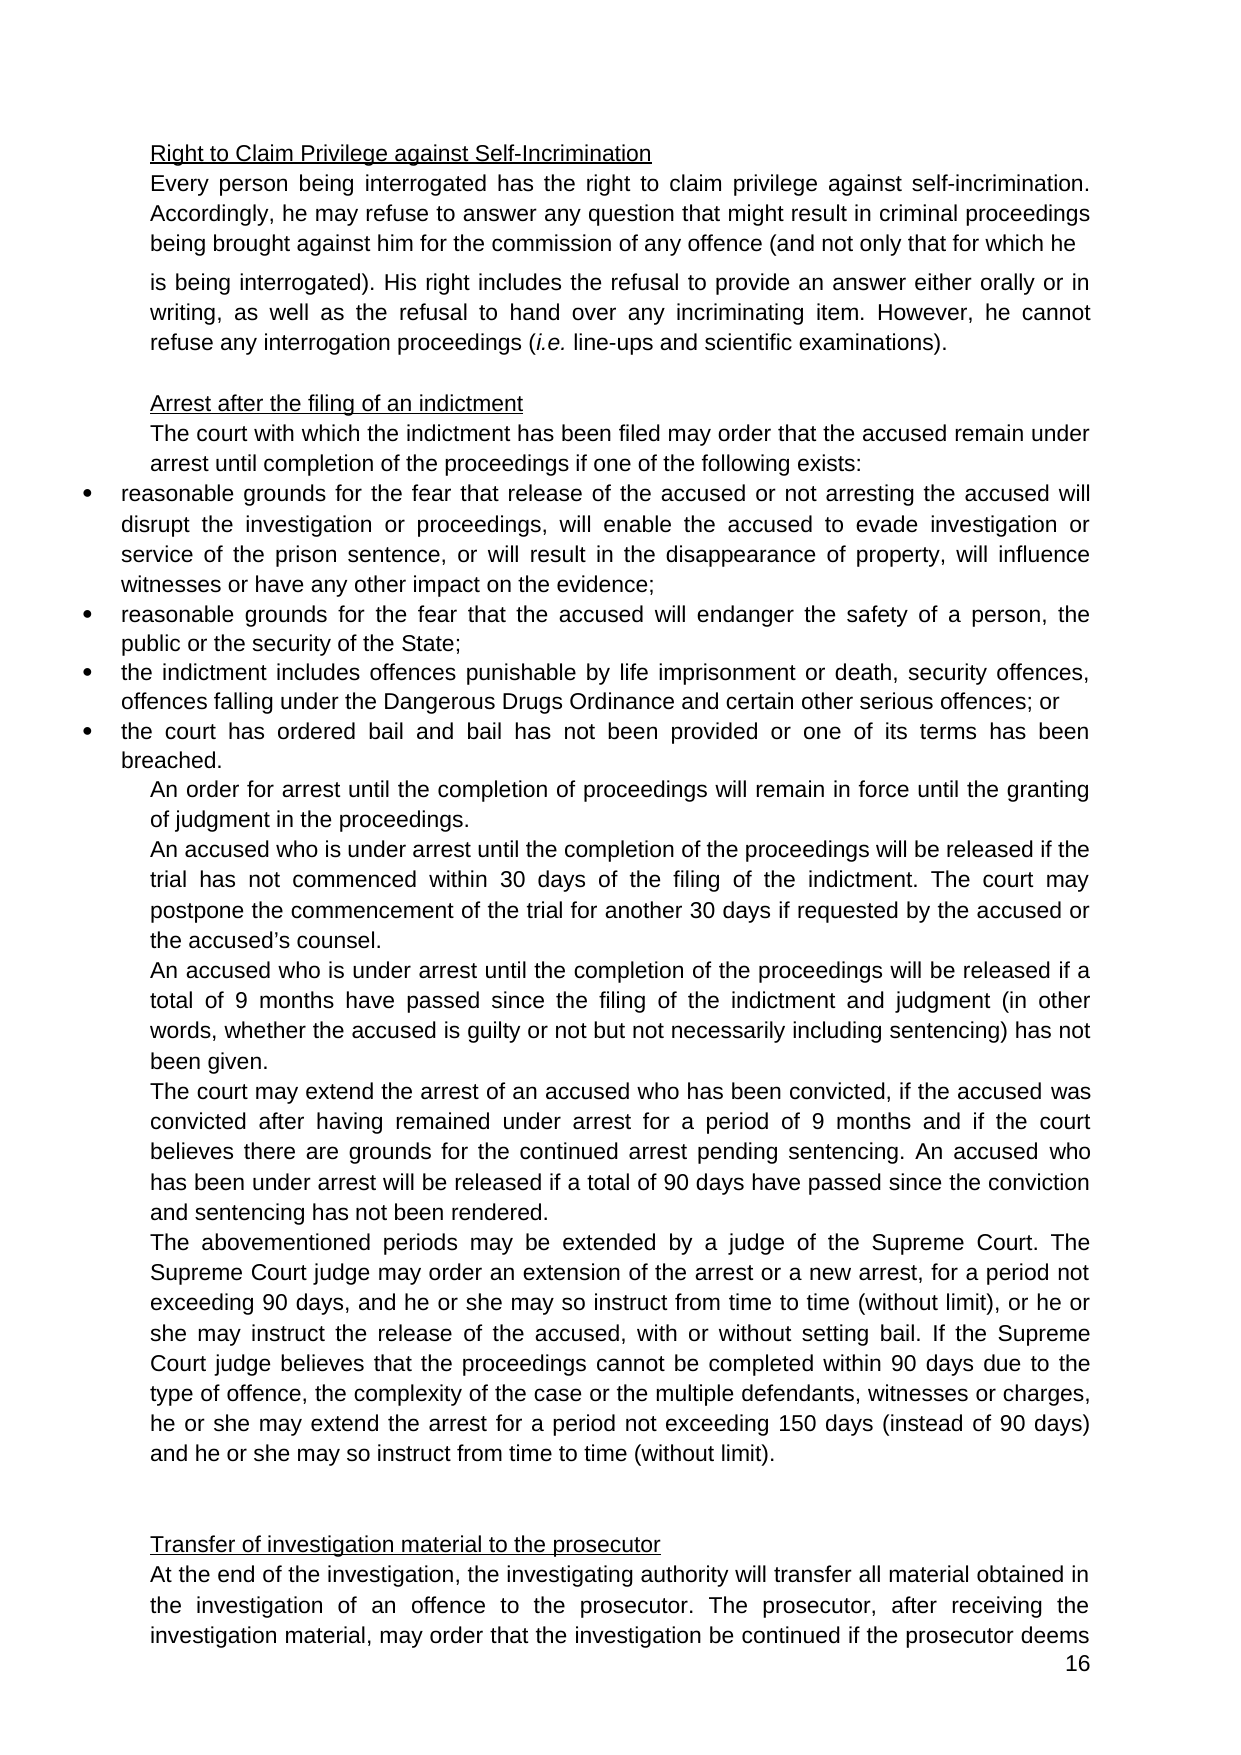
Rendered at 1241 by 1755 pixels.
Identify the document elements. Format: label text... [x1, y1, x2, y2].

text An accused who is under arrest until the completion of the proceedings will be released if a total of 9 months have passed since the filing of the indictment and judgment (in other words, whether the accused is guilty or not but not necessarily including sentencing) has not been given. [150, 957, 1091, 1074]
text is being interrogated). His right includes the refusal to provide an answer either orally or in writing, as well as the refusal to hand over any incriminating item. However, he cannot refuse any interrogation proceedings (i.e. line-ups and scientific examinations). [150, 269, 1091, 356]
text Arrest after the filing of an indictment [150, 390, 1120, 416]
list the indictment includes offences punishable by life imprisonment or death, security offences, offences falling under the Dangerous Drugs Ordinance and certain other serious offences; or [83, 659, 1091, 714]
text An order for arrest until the completion of proceedings will remain in force until the granting of judgment in the proceedings. [150, 776, 1091, 832]
text At the end of the investigation, the investigating authority will transfer all material obtained in the investigation of an offence to the prosecutor. The prosecutor, after receiving the investigation material, may order that the investigation be continued if the prosecutor deems [150, 1561, 1091, 1648]
list the court has ordered bail and bail has not been provided or one of its terms has been breached. [83, 718, 1091, 773]
text Right to Claim Privilege against Self-Incrimination [150, 139, 1120, 166]
list reasonable grounds for the fear that the accused will endanger the safety of a person, the public or the security of the State; [83, 601, 1091, 657]
text The court may extend the arrest of an accused who has been convicted, if the accused was convicted after having remained under arrest for a period of 9 months and if the court believes there are grounds for the continued arrest pending sentencing. An accused who has been under arrest will be released if a total of 90 days have passed since the conviction and sentencing has not been rendered. [150, 1078, 1091, 1225]
text Transfer of investigation material to the prosecutor [150, 1531, 1120, 1557]
text An accused who is under arrest until the completion of the proceedings will be released if the trial has not commenced within 30 days of the filing of the indictment. The court may postpone the commencement of the trial for another 30 days if requested by the accused or the accused’s counsel. [150, 836, 1091, 953]
list reasonable grounds for the fear that release of the accused or not arresting the accused will disrupt the investigation or proceedings, will enable the accused to evade investigation or service of the prison sentence, or will result in the disappearance of property, will influence witnesses or have any other impact on the evidence; [83, 480, 1091, 597]
text Every person being interrogated has the right to claim privilege against self-incrimination. Accordingly, he may refuse to answer any question that might result in criminal proceedings being brought against him for the commission of any offence (and not only that for which he [150, 170, 1091, 257]
text The court with which the indictment has been filed may order that the accused remain under arrest until completion of the proceedings if one of the following exists: [150, 420, 1090, 477]
text The abovementioned periods may be extended by a judge of the Supreme Court. The Supreme Court judge may order an extension of the arrest or a new arrest, for a period not exceeding 90 days, and he or she may so instruct from time to time (without limit), or he or she may instruct the release of the accused, with or without setting bail. If the Supreme Court judge believes that the proceedings cannot be completed within 90 days due to the type of offence, the complexity of the case or the multiple defendants, witnesses or charges, he or she may extend the arrest for a period not exceeding 150 days (instead of 90 days) and he or she may so instruct from time to time (without limit). [150, 1229, 1091, 1467]
